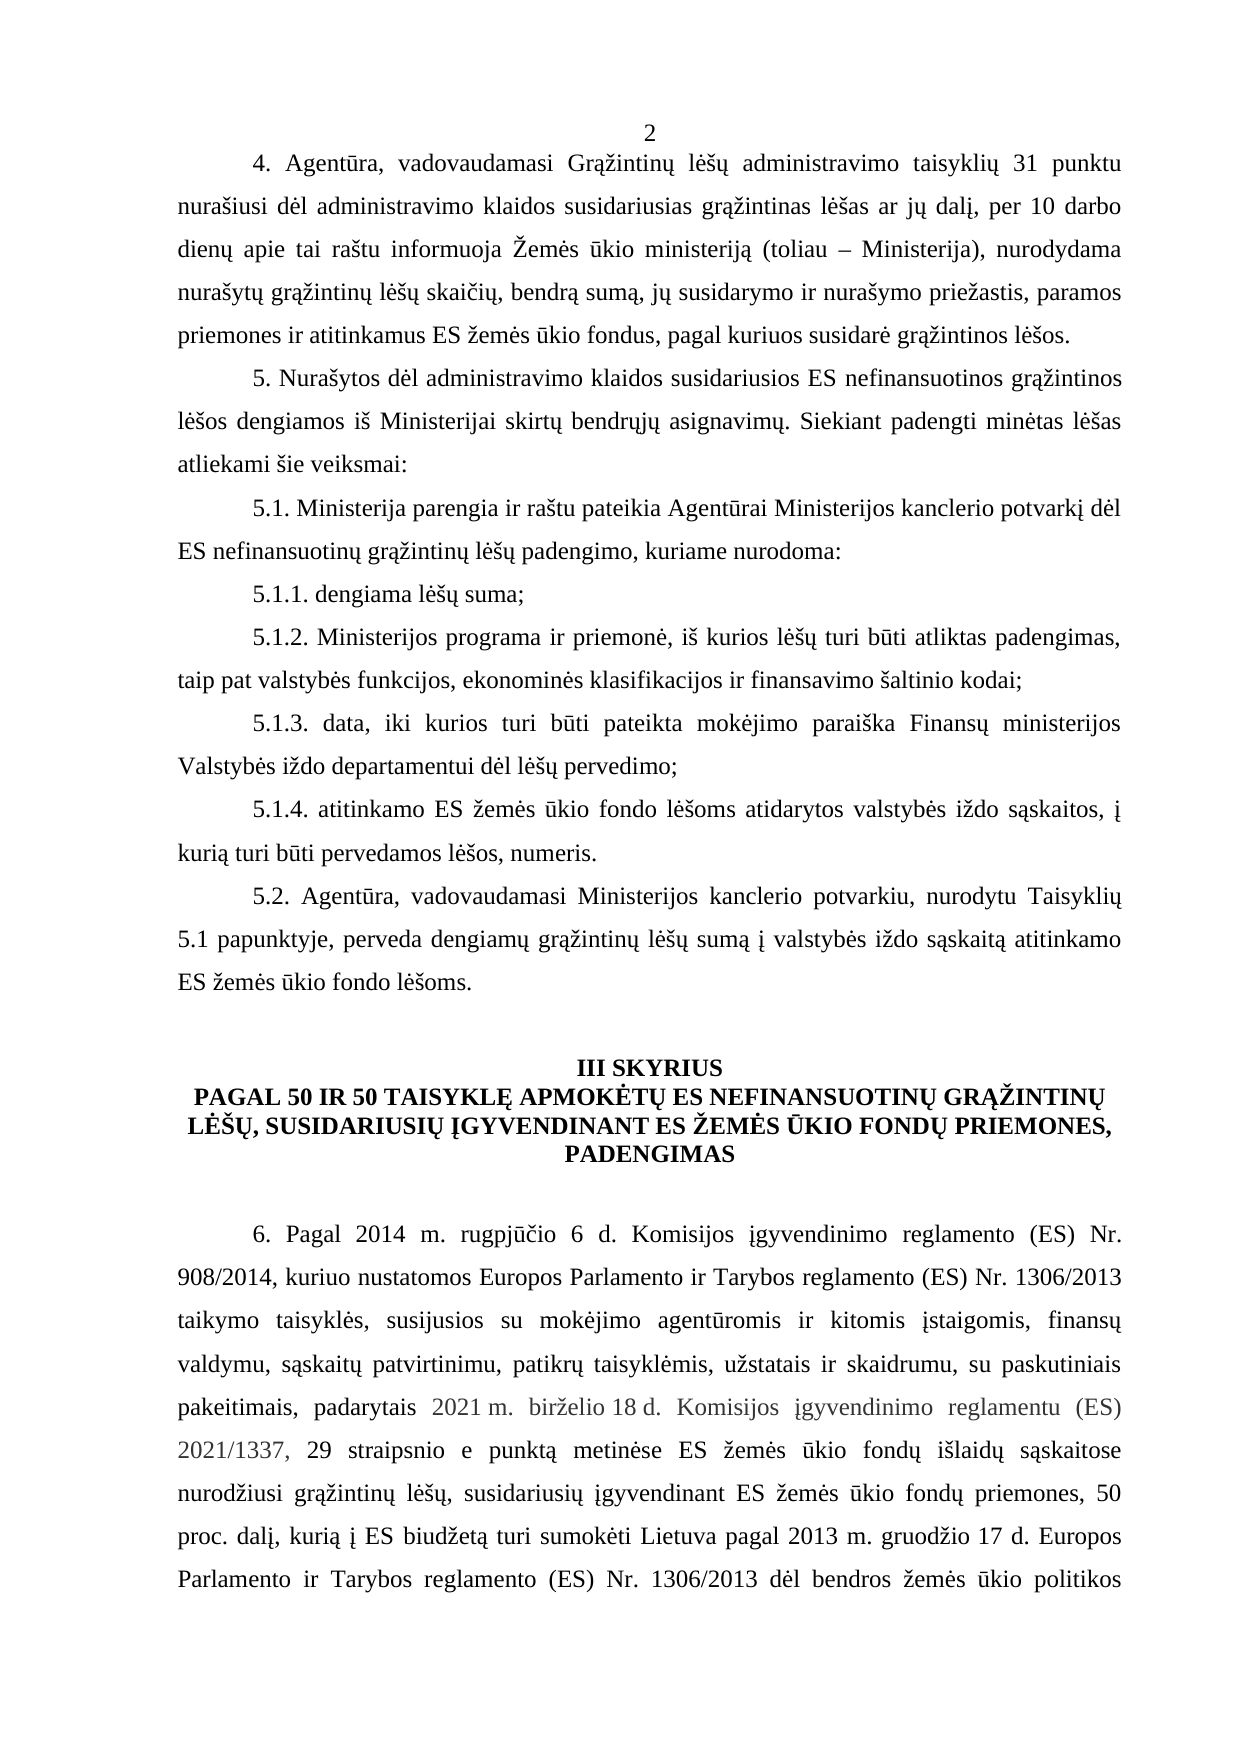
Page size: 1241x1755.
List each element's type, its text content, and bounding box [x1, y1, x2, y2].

text 5.1.3. data, iki kurios turi būti pateikta mokėjimo paraiška Finansų ministerijos Valstybės iždo departamentui dėl lėšų pervedimo; [177, 708, 1122, 780]
text 5.1.2. Ministerijos programa ir priemonė, iš kurios lėšų turi būti atliktas padengimas, taip pat valstybės funkcijos, ekonominės klasifikacijos ir finansavimo šaltinio kodai; [177, 622, 1122, 694]
text 5.2. Agentūra, vadovaudamasi Ministerijos kanclerio potvarkiu, nurodytu Taisyklių 5.1 papunktyje, perveda dengiamų grąžintinų lėšų sumą į valstybės iždo sąskaitą atitinkamo ES žemės ūkio fondo lėšoms. [177, 881, 1122, 996]
text III SKYRIUS [177, 1053, 1122, 1082]
text 5.1.1. dengiama lėšų suma; [177, 579, 1122, 608]
text 4. Agentūra, vadovaudamasi Grąžintinų lėšų administravimo taisyklių 31 punktu nurašiusi dėl administravimo klaidos susidariusias grąžintinas lėšas ar jų dalį, per 10 darbo dienų apie tai raštu informuoja Žemės ūkio ministeriją (toliau – Ministerija), nurodydama nurašytų grąžintinų lėšų skaičių, bendrą sumą, jų susidarymo ir nurašymo priežastis, paramos priemones ir atitinkamus ES žemės ūkio fondus, pagal kuriuos susidarė grąžintinos lėšos. [177, 148, 1122, 349]
text PAGAL 50 IR 50 TAISYKLĘ APMOKĖTŲ ES NEFINANSUOTINŲ GRĄŽINTINŲ LĖŠŲ, SUSIDARIUSIŲ ĮGYVENDINANT ES ŽEMĖS ŪKIO FONDŲ PRIEMONES, PADENGIMAS [177, 1082, 1122, 1168]
text 5. Nurašytos dėl administravimo klaidos susidariusios ES nefinansuotinos grąžintinos lėšos dengiamos iš Ministerijai skirtų bendrųjų asignavimų. Siekiant padengti minėtas lėšas atliekami šie veiksmai: [177, 363, 1122, 478]
text 6. Pagal 2014 m. rugpjūčio 6 d. Komisijos įgyvendinimo reglamento (ES) Nr. 908/2014, kuriuo nustatomos Europos Parlamento ir Tarybos reglamento (ES) Nr. 1306/2013 taikymo taisyklės, susijusios su mokėjimo agentūromis ir kitomis įstaigomis, finansų valdymu, sąskaitų patvirtinimu, patikrų taisyklėmis, užstatais ir skaidrumu, su paskutiniais pakeitimais, padarytais 2021 m. birželio 18 d. Komisijos įgyvendinimo reglamentu (ES) 2021/1337, 29 straipsnio e punktą metinėse ES žemės ūkio fondų išlaidų sąskaitose nurodžiusi grąžintinų lėšų, susidariusių įgyvendinant ES žemės ūkio fondų priemones, 50 proc. dalį, kurią į ES biudžetą turi sumokėti Lietuva pagal 2013 m. gruodžio 17 d. Europos Parlamento ir Tarybos reglamento (ES) Nr. 1306/2013 dėl bendros žemės ūkio politikos [177, 1219, 1122, 1593]
text 5.1.4. atitinkamo ES žemės ūkio fondo lėšoms atidarytos valstybės iždo sąskaitos, į kurią turi būti pervedamos lėšos, numeris. [177, 794, 1122, 866]
text 5.1. Ministerija parengia ir raštu pateikia Agentūrai Ministerijos kanclerio potvarkį dėl ES nefinansuotinų grąžintinų lėšų padengimo, kuriame nurodoma: [177, 493, 1122, 564]
